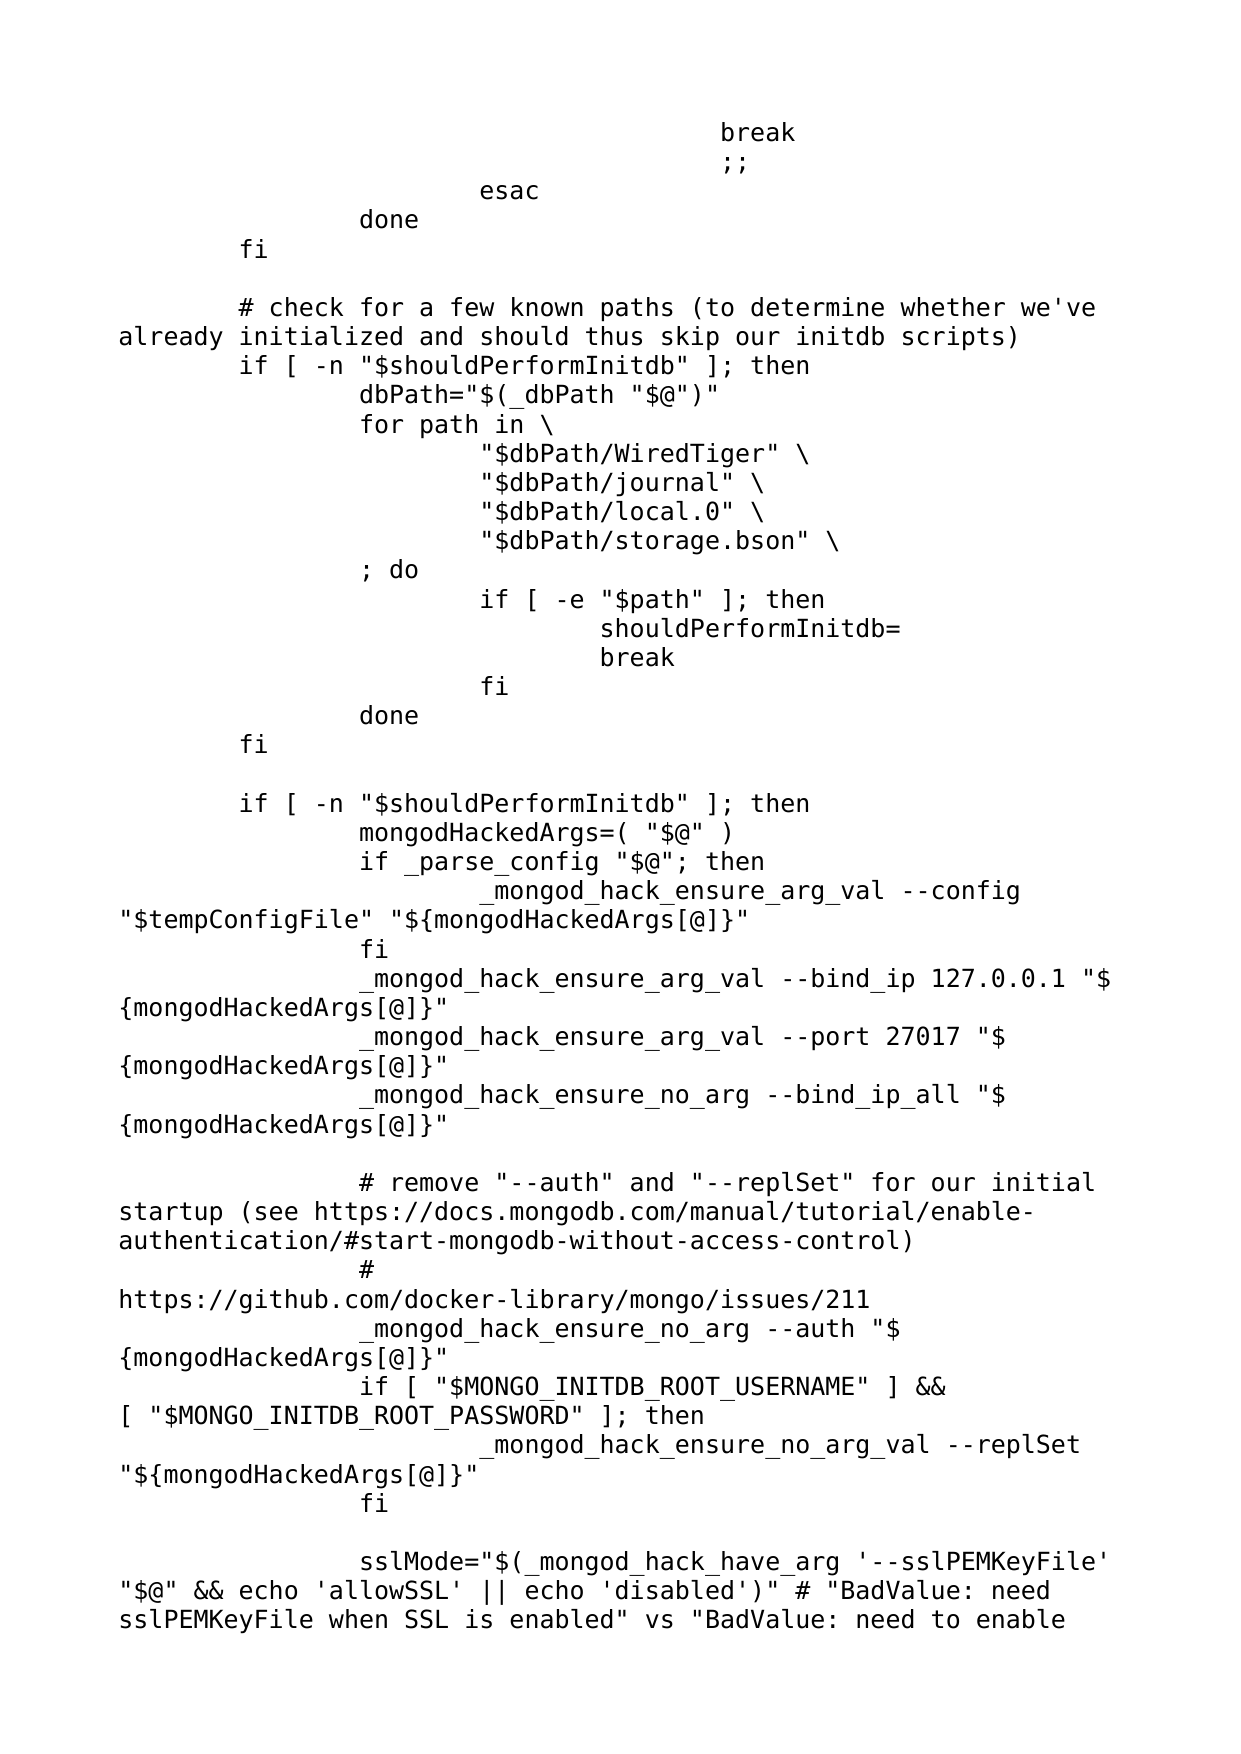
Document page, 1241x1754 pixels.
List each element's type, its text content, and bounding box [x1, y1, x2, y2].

text break ;; esac done fi # check for a few known paths (to determine whether we've already initialized and should thus skip our initdb scripts) if [ -n "$shouldPerformInitdb" ]; then dbPath="$(_dbPath "$@")" for path in \ "$dbPath/WiredTiger" \ "$dbPath/journal" \ "$dbPath/local.0" \ "$dbPath/storage.bson" \ ; do if [ -e "$path" ]; then shouldPerformInitdb= break fi done fi if [ -n "$shouldPerformInitdb" ]; then mongodHackedArgs=( "$@" ) if _parse_config "$@"; then _mongod_hack_ensure_arg_val --config "$tempConfigFile" "${mongodHackedArgs[@]}" fi _mongod_hack_ensure_arg_val --bind_ip 127.0.0.1 "${mongodHackedArgs[@]}" _mongod_hack_ensure_arg_val --port 27017 "${mongodHackedArgs[@]}" _mongod_hack_ensure_no_arg --bind_ip_all "${mongodHackedArgs[@]}" # remove "--auth" and "--replSet" for our initial startup (see https://docs.mongodb.com/manual/tutorial/enable-authentication/#start-mongodb-without-access-control) # https://github.com/docker-library/mongo/issues/211 _mongod_hack_ensure_no_arg --auth "${mongodHackedArgs[@]}" if [ "$MONGO_INITDB_ROOT_USERNAME" ] && [ "$MONGO_INITDB_ROOT_PASSWORD" ]; then _mongod_hack_ensure_no_arg_val --replSet "${mongodHackedArgs[@]}" fi sslMode="$(_mongod_hack_have_arg '--sslPEMKeyFile' "$@" && echo 'allowSSL' || echo 'disabled')" # "BadValue: need sslPEMKeyFile when SSL is enabled" vs "BadValue: need to enable [118, 118, 1122, 1635]
